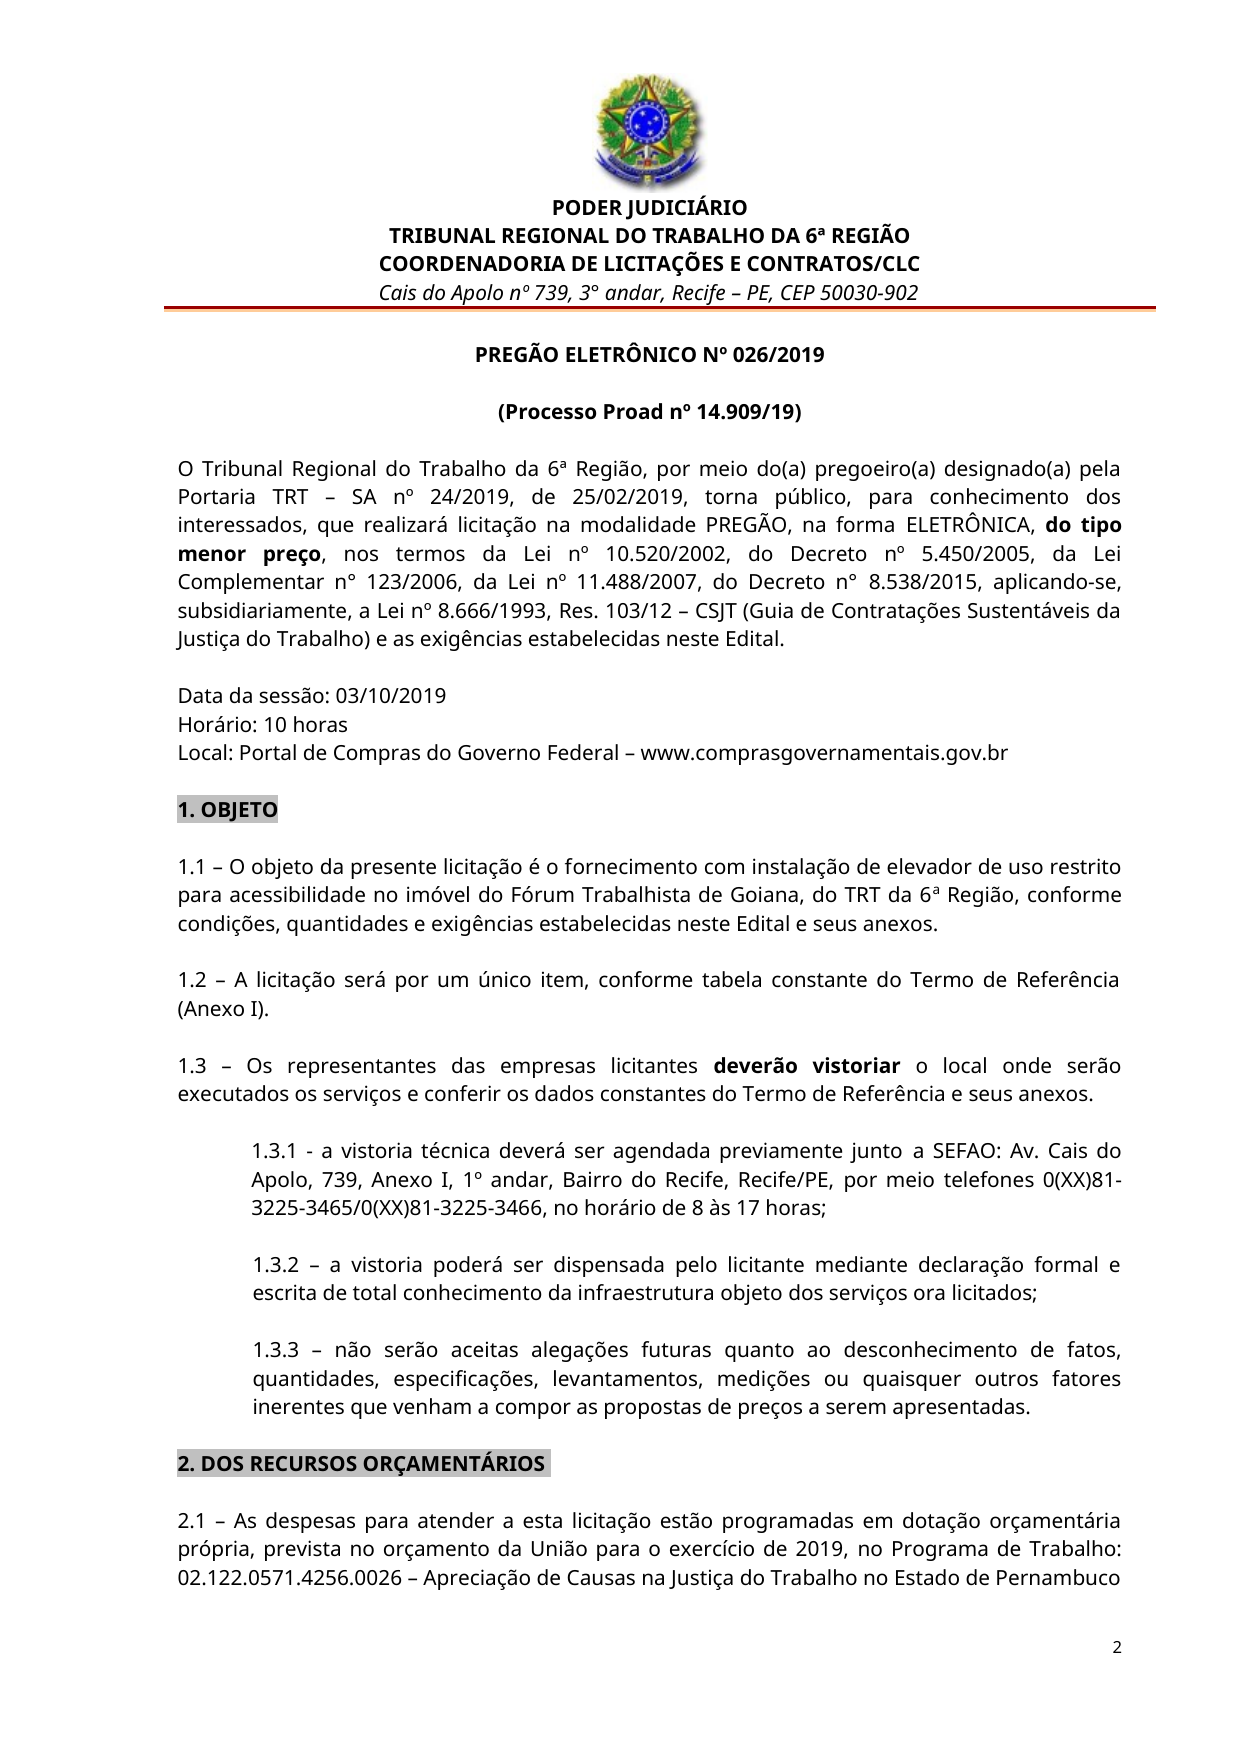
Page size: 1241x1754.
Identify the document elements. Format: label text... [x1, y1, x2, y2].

text Data da sessão: 03/10/2019 [177, 681, 1122, 710]
text 1.3 – Os representantes das empresas licitantes deverão vistoriar o local onde serão executados os serviços e conferir os dados constantes do Termo de Referência e seus anexos. [177, 1051, 1122, 1108]
text COORDENADORIA DE LICITAÇÕES E CONTRATOS/CLC [177, 249, 1122, 278]
text Local: Portal de Compras do Governo Federal – www.comprasgovernamentais.gov.br [177, 738, 1122, 767]
text 1.3.3 – não serão aceitas alegações futuras quanto ao desconhecimento de fatos, quantidades, especificações, levantamentos, medições ou quaisquer outros fatores inerentes que venham a compor as propostas de preços a serem apresentadas. [252, 1335, 1122, 1421]
text (Processo Proad nº 14.909/19) [177, 397, 1122, 425]
subtitle Cais do Apolo nº 739, 3° andar, Recife – PE, CEP 50030-902 [177, 278, 1122, 306]
text 2. DOS RECURSOS ORÇAMENTÁRIOS [177, 1449, 1122, 1477]
text 1.3.1 - a vistoria técnica deverá ser agendada previamente junto a SEFAO: Av. Cais do Apolo, 739, Anexo I, 1º andar, Bairro do Recife, Recife/PE, por meio telefones 0(XX)81-3225-3465/0(XX)81-3225-3466, no horário de 8 às 17 horas; [251, 1136, 1122, 1222]
text O Tribunal Regional do Trabalho da 6ª Região, por meio do(a) pregoeiro(a) designado(a) pela Portaria TRT – SA nº 24/2019, de 25/02/2019, torna público, para conhecimento dos interessados, que realizará licitação na modalidade PREGÃO, na forma ELETRÔNICA, do tipo menor preço, nos termos da Lei nº 10.520/2002, do Decreto nº 5.450/2005, da Lei Complementar n° 123/2006, da Lei nº 11.488/2007, do Decreto n° 8.538/2015, aplicando-se, subsidiariamente, a Lei nº 8.666/1993, Res. 103/12 – CSJT (Guia de Contratações Sustentáveis da Justiça do Trabalho) e as exigências estabelecidas neste Edital. [177, 454, 1122, 653]
text 1.1 – O objeto da presente licitação é o fornecimento com instalação de elevador de uso restrito para acessibilidade no imóvel do Fórum Trabalhista de Goiana, do TRT da 6a Região, conforme condições, quantidades e exigências estabelecidas neste Edital e seus anexos. [177, 852, 1122, 937]
text PREGÃO ELETRÔNICO Nº 026/2019 [177, 340, 1122, 368]
text TRIBUNAL REGIONAL DO TRABALHO DA 6ª REGIÃO [177, 221, 1122, 249]
text 1. OBJETO [177, 795, 1122, 823]
text 1.2 – A licitação será por um único item, conforme tabela constante do Termo de Referência (Anexo I). [177, 966, 1122, 1022]
text PODER JUDICIÁRIO [177, 193, 1122, 221]
text 1.3.2 – a vistoria poderá ser dispensada pelo licitante mediante declaração formal e escrita de total conhecimento da infraestrutura objeto dos serviços ora licitados; [252, 1250, 1122, 1307]
text 2.1 – As despesas para atender a esta licitação estão programadas em dotação orçamentária própria, prevista no orçamento da União para o exercício de 2019, no Programa de Trabalho: 02.122.0571.4256.0026 – Apreciação de Causas na Justiça do Trabalho no Estado de Pernambuco [177, 1506, 1122, 1591]
text Horário: 10 horas [177, 710, 1122, 738]
